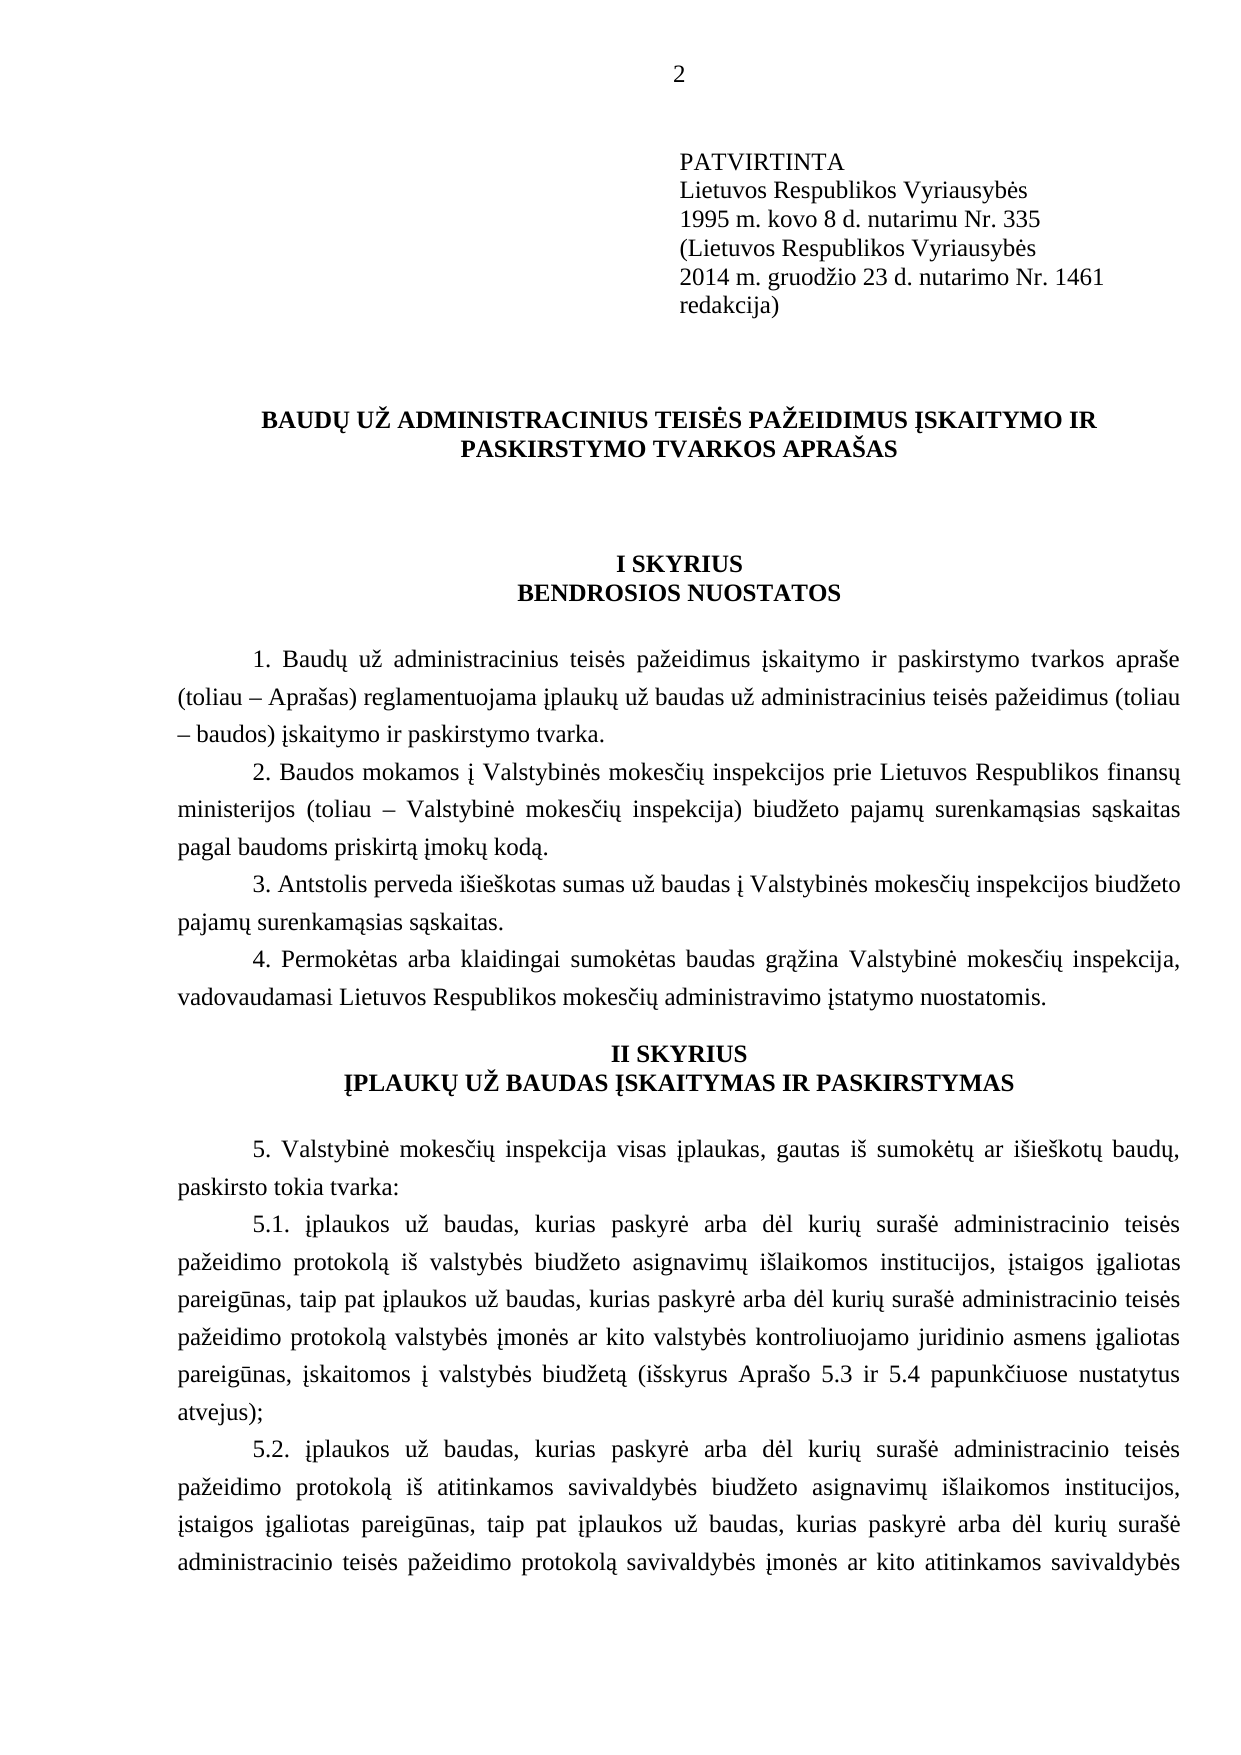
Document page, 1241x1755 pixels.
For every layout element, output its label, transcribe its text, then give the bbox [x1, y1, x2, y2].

text 3. Antstolis perveda išieškotas sumas už baudas į Valstybinės mokesčių inspekcijos biudžeto pajamų surenkamąsias sąskaitas. [177, 861, 1181, 936]
text 5.2. įplaukos už baudas, kurias paskyrė arba dėl kurių surašė administracinio teisės pažeidimo protokolą iš atitinkamos savivaldybės biudžeto asignavimų išlaikomos institucijos, įstaigos įgaliotas pareigūnas, taip pat įplaukos už baudas, kurias paskyrė arba dėl kurių surašė administracinio teisės pažeidimo protokolą savivaldybės įmonės ar kito atitinkamos savivaldybės [177, 1426, 1181, 1576]
text 4. Permokėtas arba klaidingai sumokėtas baudas grąžina Valstybinė mokesčių inspekcija, vadovaudamasi Lietuvos Respublikos mokesčių administravimo įstatymo nuostatomis. [177, 936, 1181, 1011]
text BAUDŲ UŽ ADMINISTRACINIUS TEISĖS PAŽEIDIMUS ĮSKAITYMO IR PASKIRSTYMO TVARKOS APRAŠAS [177, 406, 1181, 463]
text II SKYRIUS [177, 1039, 1181, 1068]
text 5.1. įplaukos už baudas, kurias paskyrė arba dėl kurių surašė administracinio teisės pažeidimo protokolą iš valstybės biudžeto asignavimų išlaikomos institucijos, įstaigos įgaliotas pareigūnas, taip pat įplaukos už baudas, kurias paskyrė arba dėl kurių surašė administracinio teisės pažeidimo protokolą valstybės įmonės ar kito valstybės kontroliuojamo juridinio asmens įgaliotas pareigūnas, įskaitomos į valstybės biudžetą (išskyrus Aprašo 5.3 ir 5.4 papunkčiuose nustatytus atvejus); [177, 1201, 1181, 1426]
text 2. Baudos mokamos į Valstybinės mokesčių inspekcijos prie Lietuvos Respublikos finansų ministerijos (toliau – Valstybinė mokesčių inspekcija) biudžeto pajamų surenkamąsias sąskaitas pagal baudoms priskirtą įmokų kodą. [177, 748, 1181, 861]
text 1. Baudų už administracinius teisės pažeidimus įskaitymo ir paskirstymo tvarkos apraše (toliau – Aprašas) reglamentuojama įplaukų už baudas už administracinius teisės pažeidimus (toliau – baudos) įskaitymo ir paskirstymo tvarka. [177, 636, 1181, 748]
text I SKYRIUS [177, 549, 1181, 578]
text 5. Valstybinė mokesčių inspekcija visas įplaukas, gautas iš sumokėtų ar išieškotų baudų, paskirsto tokia tvarka: [177, 1126, 1181, 1201]
text ĮPLAUKŲ UŽ BAUDAS ĮSKAITYMAS IR PASKIRSTYMAS [177, 1068, 1181, 1097]
text PATVIRTINTA Lietuvos Respublikos Vyriausybės 1995 m. kovo 8 d. nutarimu Nr. 335 (Lietuvos Respublikos Vyriausybės 2014 m. gruodžio 23 d. nutarimo Nr. 1461 redakcija) [679, 147, 1181, 319]
text BENDROSIOS NUOSTATOS [177, 578, 1181, 607]
